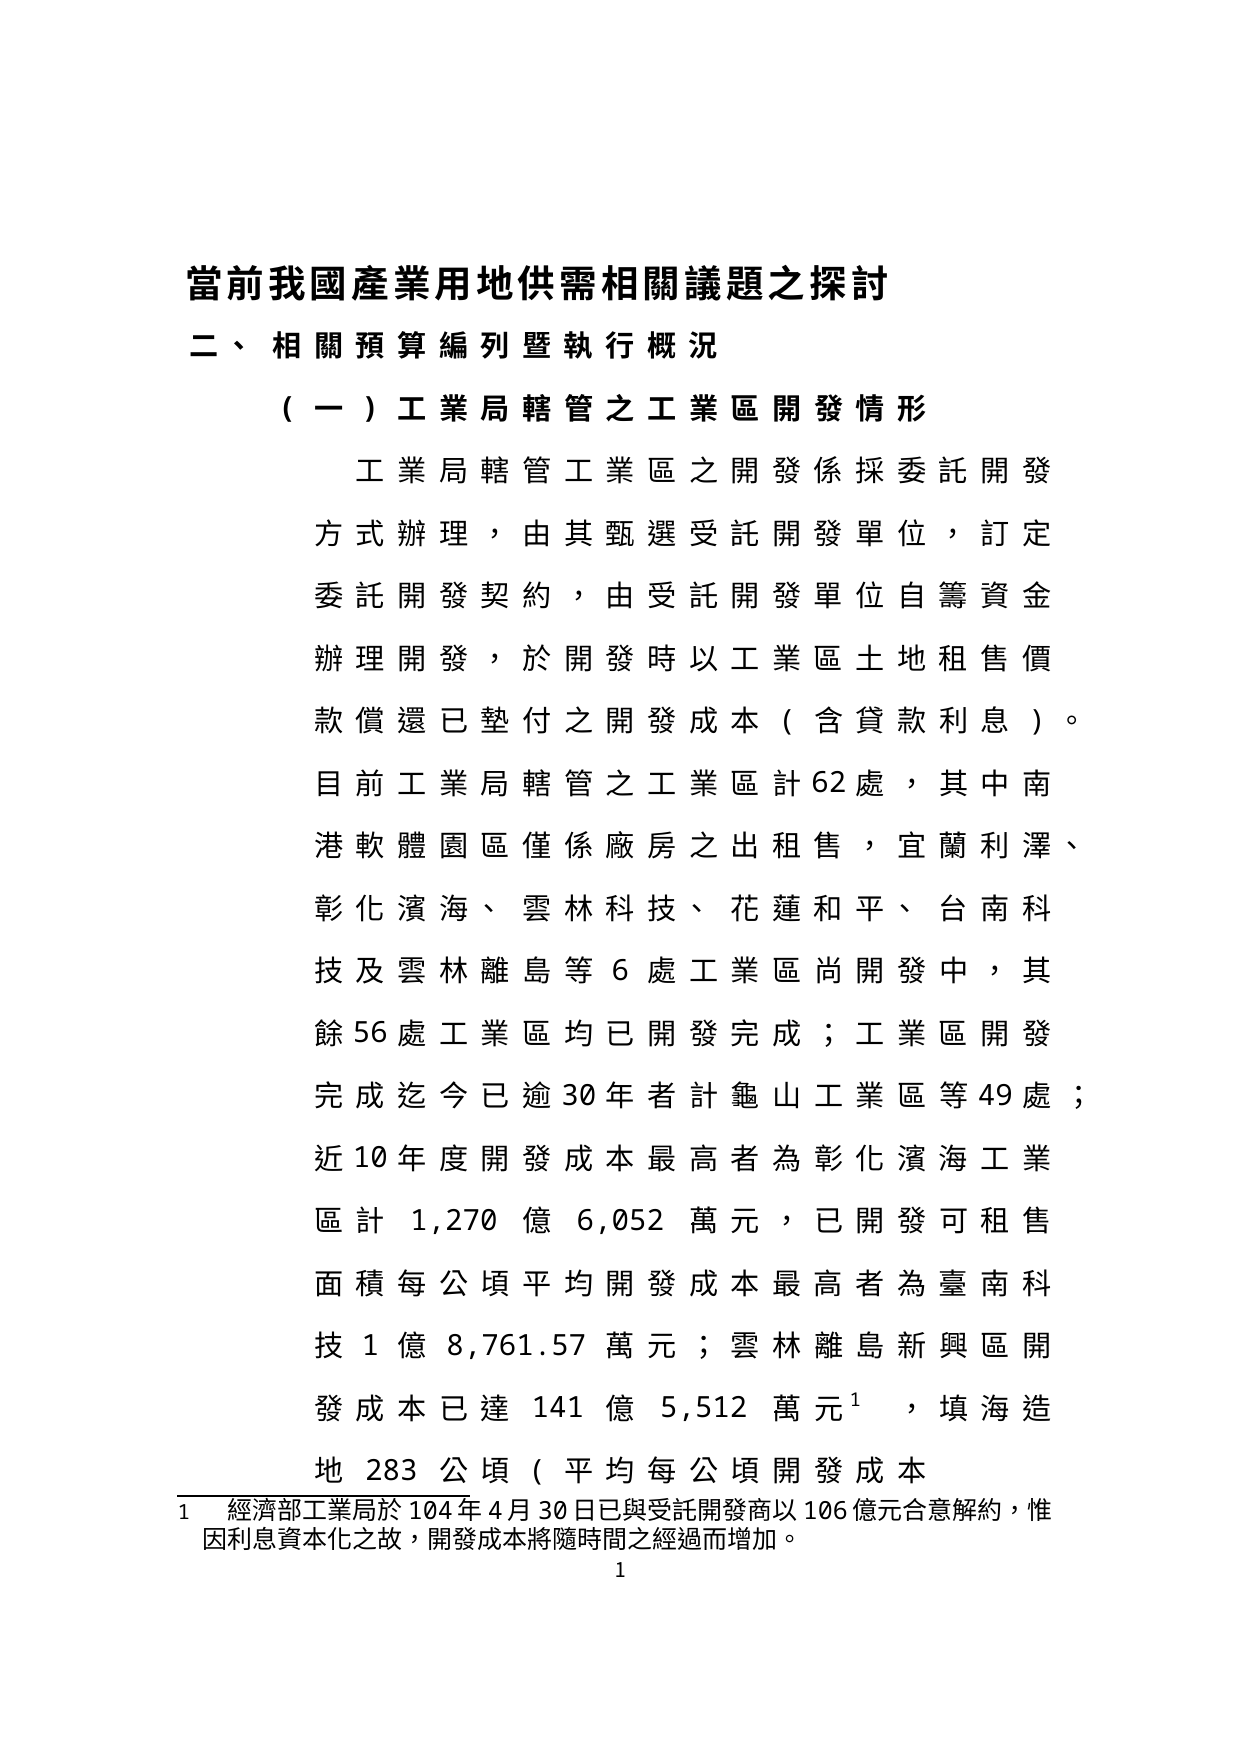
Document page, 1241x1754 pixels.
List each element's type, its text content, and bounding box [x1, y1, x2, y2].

text 二、相關預算編列暨執行概況 [183, 302, 1058, 365]
text 工業局轄管工業區之開發係採委託開發方式辦理，由其甄選受託開發單位，訂定委託開發契約，由受託開發單位自籌資金辦理開發，於開發時以工業區土地租售價款償還已墊付之開發成本(含貸款利息)。目前工業局轄管之工業區計62處，其中南港軟體園區僅係廠房之出租售，宜蘭利澤、彰化濱海、雲林科技、花蓮和平、台南科技及雲林離島等6處工業區尚開發中，其餘56處工業區均已開發完成；工業區開發完成迄今已逾30年者計龜山工業區等49處；近10年度開發成本最高者為彰化濱海工業區計1,270億6,052萬元，已開發可租售面積每公頃平均開發成本最高者為臺南科技1億8,761.57萬元；雲林離島新興區開發成本已達141億5,512萬元，填海造地283公頃(平均每公頃開發成本5,001.81萬元)，惟因未施作公共設施，目前暫緩開發(詳附表4)。 [271, 427, 1058, 1490]
text 經濟部工業局於104年4月30日已與受託開發商以106億元合意解約，惟因利息資本化之故，開發成本將隨時間之經過而增加。 [177, 1496, 1063, 1554]
text (一)工業局轄管之工業區開發情形 [242, 365, 1058, 427]
text 當前我國產業用地供需相關議題之探討 [183, 240, 1058, 302]
